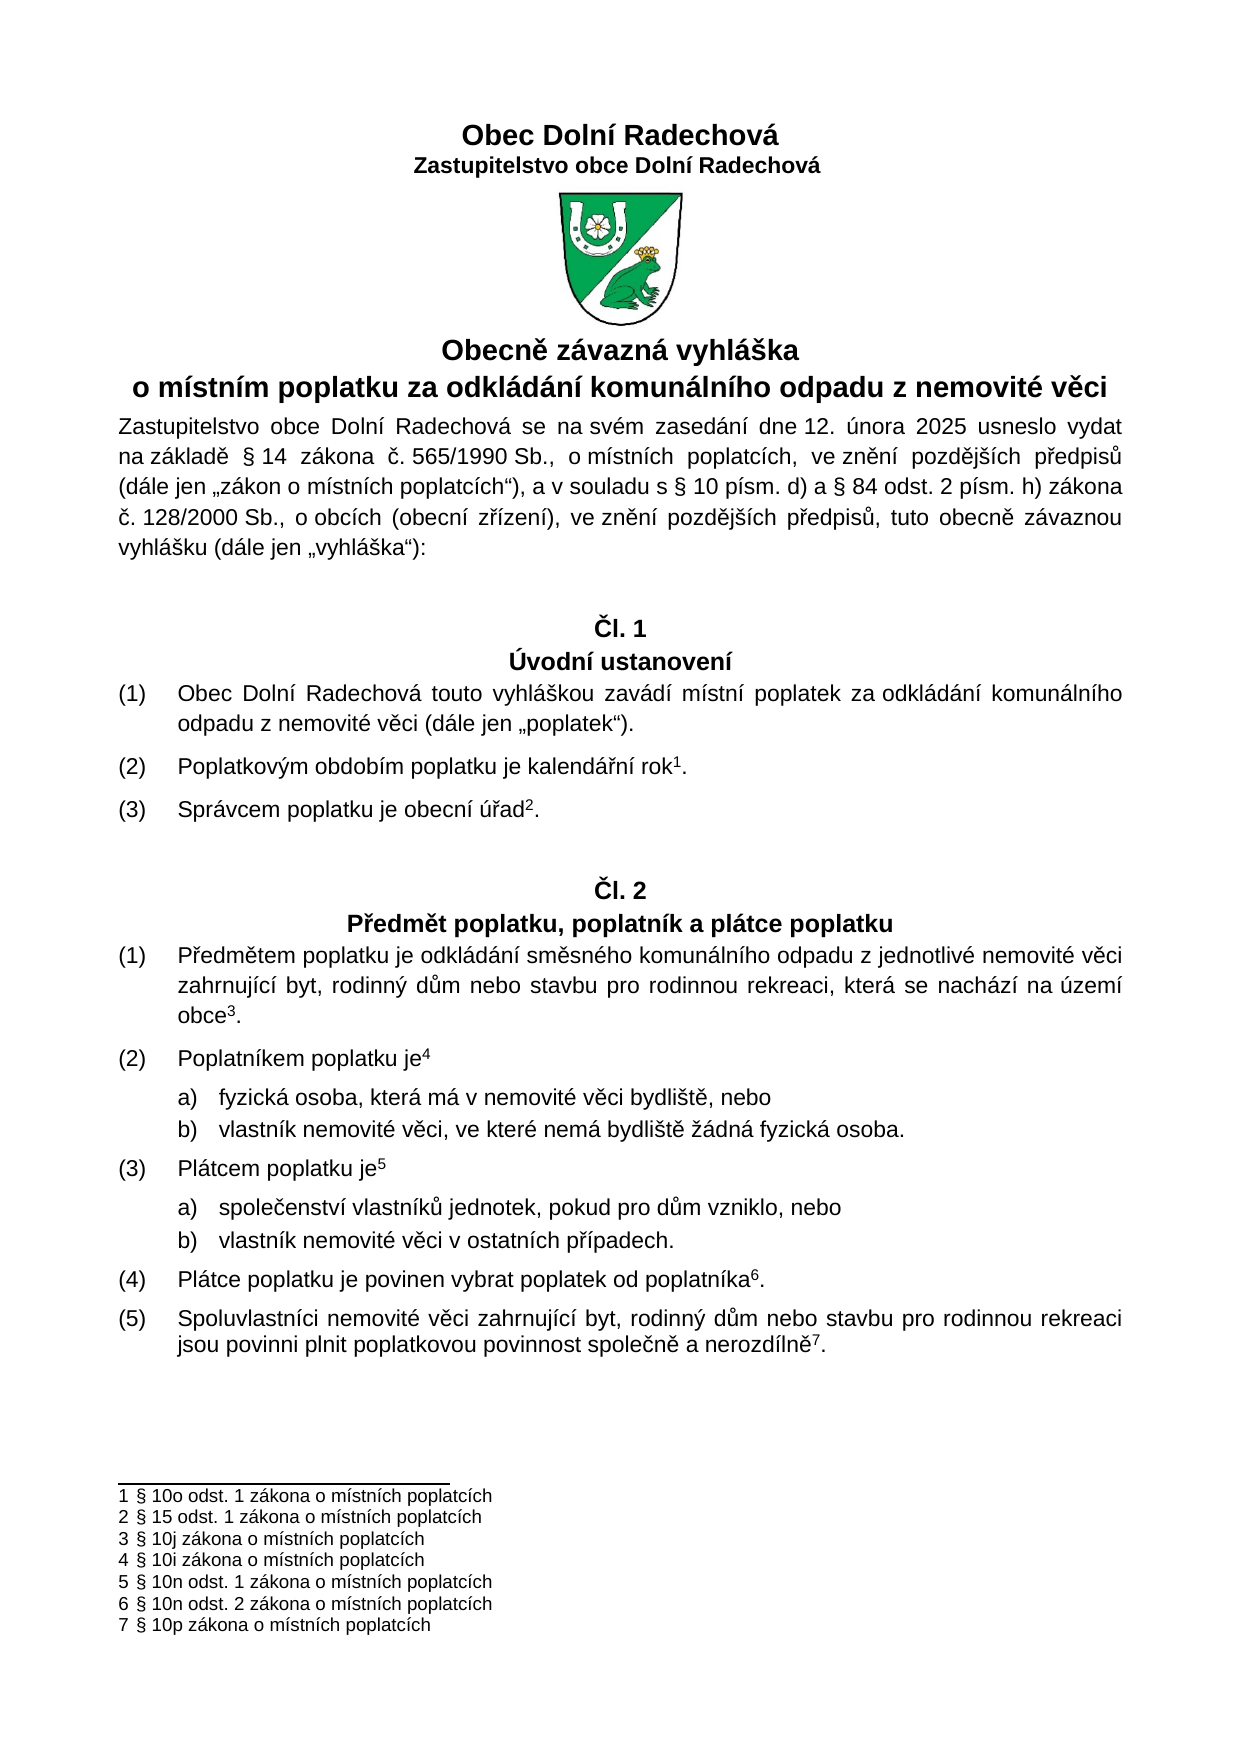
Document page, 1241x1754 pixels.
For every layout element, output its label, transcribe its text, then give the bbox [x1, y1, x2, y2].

list § 10n odst. 2 zákona o místních poplatcích [118, 1592, 1122, 1614]
list § 10i zákona o místních poplatcích [118, 1549, 1122, 1571]
list Poplatkovým obdobím poplatku je kalendářní rok. [118, 753, 1122, 779]
list § 10p zákona o místních poplatcích [118, 1614, 1122, 1635]
list Spoluvlastníci nemovité věci zahrnující byt, rodinný dům nebo stavbu pro rodinnou rekreaci jsou povinni plnit poplatkovou povinnost společně a nerozdílně. [118, 1304, 1122, 1357]
list Správcem poplatku je obecní úřad. [118, 796, 1122, 822]
list vlastník nemovité věci, ve které nemá bydliště žádná fyzická osoba. [177, 1116, 1122, 1143]
text Zastupitelstvo obce Dolní Radechová se na svém zasedání dne 12. února 2025 usneslo vydat na základě § 14 zákona č. 565/1990 Sb., o místních poplatcích, ve znění pozdějších předpisů (dále jen „zákon o místních poplatcích“), a v souladu s § 10 písm. d) a § 84 odst. 2 písm. h) zákona č. 128/2000 Sb., o obcích (obecní zřízení), ve znění pozdějších předpisů, tuto obecně závaznou vyhlášku (dále jen „vyhláška“): [118, 413, 1122, 560]
list Plátcem poplatku je [118, 1155, 1122, 1182]
list vlastník nemovité věci v ostatních případech. [177, 1227, 1122, 1253]
list § 10n odst. 1 zákona o místních poplatcích [118, 1571, 1122, 1592]
text Obecně závazná vyhláška [118, 333, 1122, 366]
subtitle Čl. 2 Předmět poplatku, poplatník a plátce poplatku [118, 876, 1122, 938]
list § 15 odst. 1 zákona o místních poplatcích [118, 1506, 1122, 1528]
subtitle Čl. 1 Úvodní ustanovení [118, 614, 1122, 676]
text o místním poplatku za odkládání komunálního odpadu z nemovité věci [118, 369, 1122, 403]
list Obec Dolní Radechová touto vyhláškou zavádí místní poplatek za odkládání komunálního odpadu z nemovité věci (dále jen „poplatek“). [118, 680, 1122, 737]
list fyzická osoba, která má v nemovité věci bydliště, nebo [177, 1084, 1122, 1110]
list společenství vlastníků jednotek, pokud pro dům vzniklo, nebo [177, 1194, 1122, 1221]
text Zastupitelstvo obce Dolní Radechová [118, 152, 1122, 178]
text Obec Dolní Radechová [118, 118, 1122, 152]
list Předmětem poplatku je odkládání směsného komunálního odpadu z jednotlivé nemovité věci zahrnující byt, rodinný dům nebo stavbu pro rodinnou rekreaci, která se nachází na území obce. [118, 942, 1122, 1029]
list Poplatníkem poplatku je [118, 1045, 1122, 1071]
list § 10j zákona o místních poplatcích [118, 1528, 1122, 1549]
list § 10o odst. 1 zákona o místních poplatcích [118, 1484, 1122, 1506]
list Plátce poplatku je povinen vybrat poplatek od poplatníka. [118, 1266, 1122, 1292]
